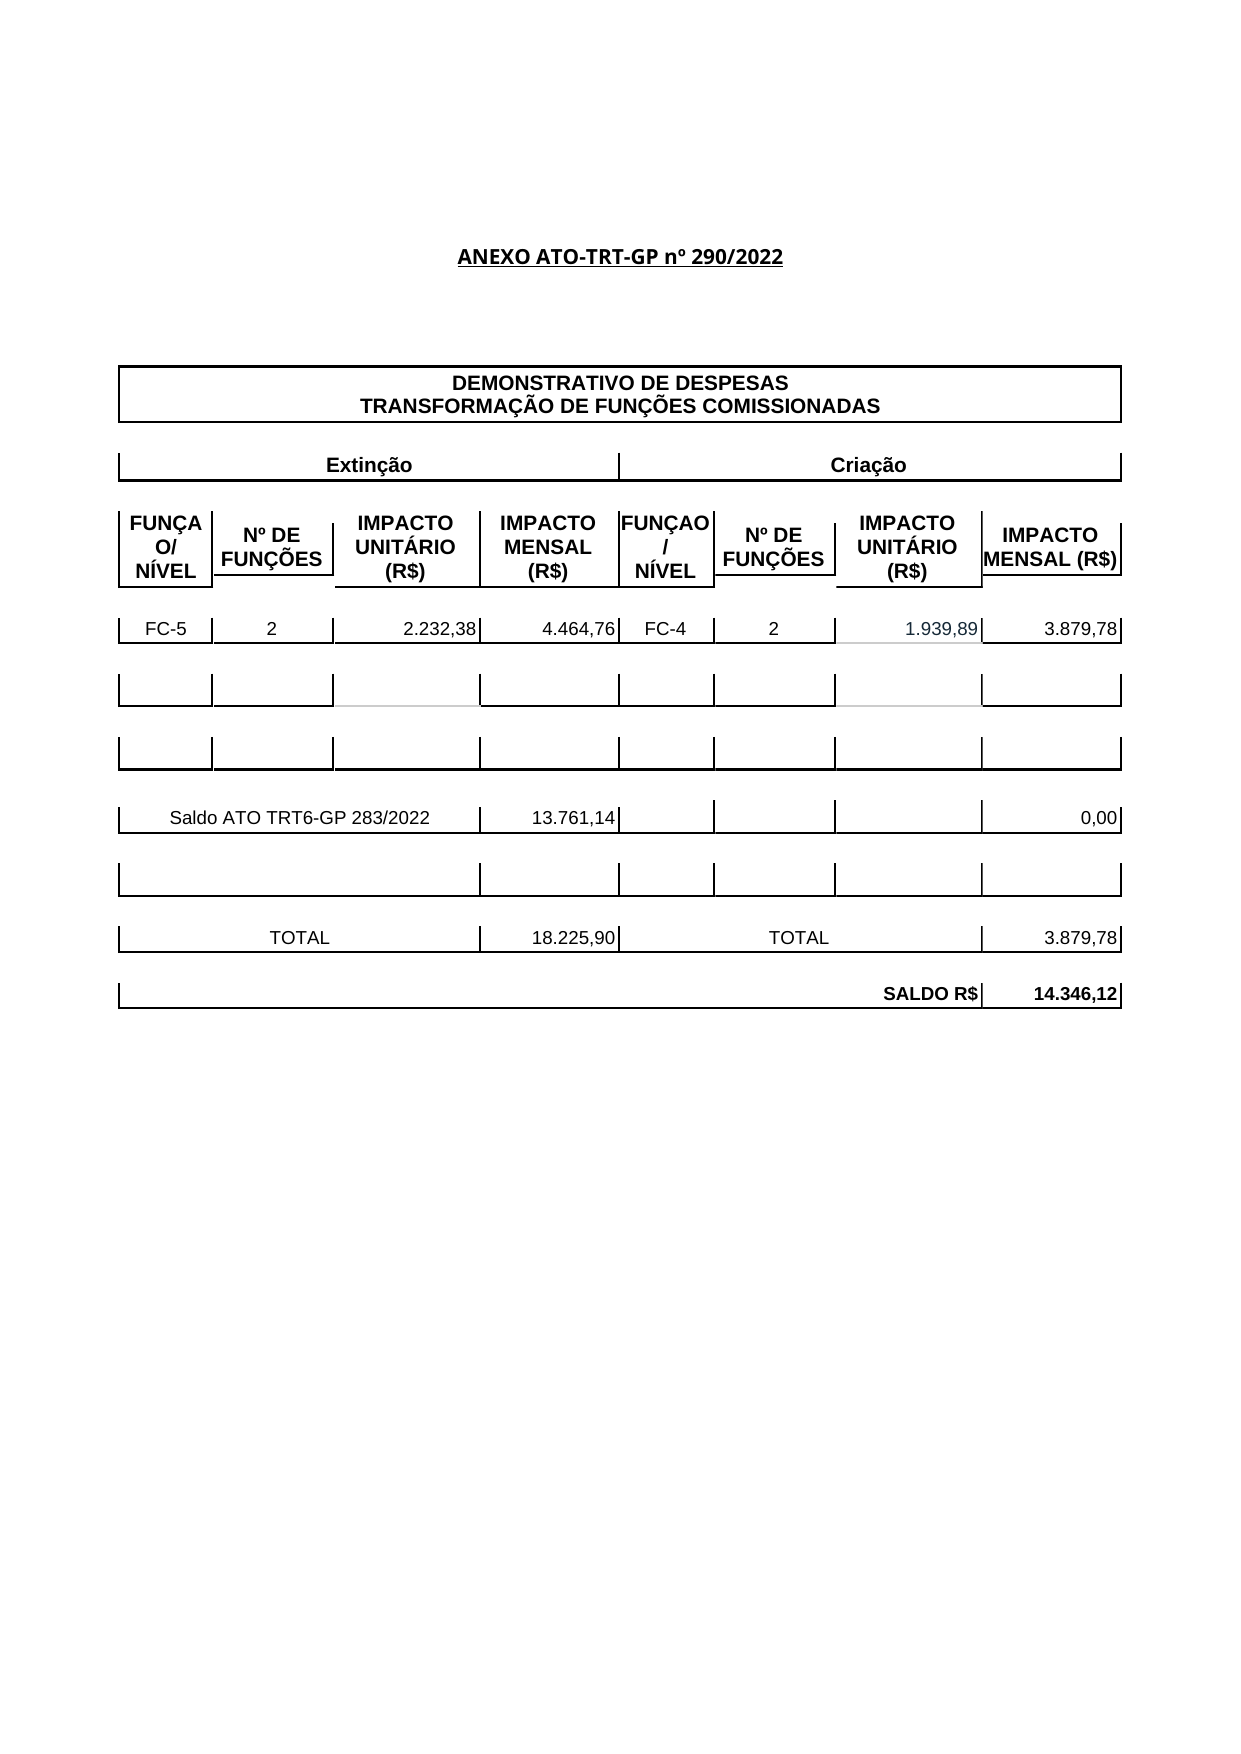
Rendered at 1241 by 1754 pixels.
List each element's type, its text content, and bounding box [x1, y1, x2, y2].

table_cell IMPACTO UNITÁRIO (R$) [836, 511, 981, 586]
table_cell [118, 834, 481, 863]
table_cell [120, 863, 479, 895]
table_cell 18.225,90 [481, 926, 618, 951]
table_cell [715, 897, 836, 926]
table_cell 2 [715, 618, 834, 642]
table_cell [481, 897, 620, 926]
table_cell [715, 576, 836, 617]
table_cell [214, 644, 334, 673]
table_cell [118, 771, 213, 800]
table_cell [715, 674, 834, 705]
table_cell [983, 644, 1122, 673]
table_cell [983, 737, 1120, 768]
table_cell [118, 953, 481, 982]
table_cell [983, 1009, 1122, 1038]
table_cell [836, 644, 983, 673]
table_cell [481, 588, 620, 617]
table_cell [620, 588, 715, 617]
table_cell [983, 953, 1122, 982]
table_cell [620, 863, 713, 895]
table_header DEMONSTRATIVO DE DESPESAS TRANSFORMAÇÃO DE FUNÇÕES COMISSIONADAS [120, 368, 1120, 421]
table_cell [836, 897, 983, 926]
table_cell Saldo ATO TRT6-GP 283/2022 [118, 800, 481, 832]
table_cell FC-5 [120, 618, 211, 642]
table_header [118, 423, 1122, 453]
table_cell [836, 863, 981, 895]
table_cell [481, 771, 620, 800]
table_cell SALDO R$ [120, 983, 981, 1007]
table_cell [983, 897, 1122, 926]
table_cell FUNÇAO/ NÍVEL [120, 511, 211, 586]
table_cell 4.464,76 [481, 618, 618, 642]
table_cell [715, 707, 836, 737]
table_cell [481, 834, 620, 863]
table_cell [836, 800, 981, 832]
table_cell FC-4 [620, 618, 713, 642]
table_cell [118, 707, 213, 737]
table_cell [481, 863, 618, 895]
table_cell [620, 644, 715, 673]
table_cell Nº DE FUNÇÕES [715, 511, 836, 574]
table_cell [335, 707, 481, 737]
table_cell [620, 953, 983, 982]
table_cell [983, 834, 1122, 863]
table_cell [335, 588, 481, 617]
table_cell 14.346,12 [983, 983, 1120, 1007]
table_cell [620, 482, 1122, 511]
table_cell [715, 863, 834, 895]
table_cell [715, 771, 836, 800]
table_cell [118, 897, 481, 926]
table_cell [214, 576, 334, 617]
text ANEXO ATO-TRT-GP nº 290/2022 [118, 242, 1122, 270]
table_cell [620, 771, 715, 800]
table_cell IMPACTO UNITÁRIO (R$) [335, 511, 479, 586]
table_cell [620, 707, 715, 737]
table_cell [120, 674, 211, 705]
table_cell [481, 737, 618, 768]
table_cell [118, 644, 213, 673]
table_cell [335, 644, 481, 673]
table_cell [620, 737, 713, 768]
table_cell [836, 737, 981, 768]
table_cell Nº DE FUNÇÕES [214, 511, 334, 574]
table_cell [214, 707, 334, 737]
table_cell IMPACTO MENSAL (R$) [983, 511, 1122, 574]
table_cell [335, 771, 481, 800]
table_cell [715, 800, 834, 832]
table_cell [983, 576, 1122, 617]
table_cell Extinção [120, 453, 618, 479]
table_cell [481, 953, 620, 982]
table_cell [715, 737, 834, 768]
table_cell [335, 737, 479, 768]
table_cell [481, 644, 620, 673]
table_cell [836, 674, 981, 705]
table_cell 0,00 [983, 800, 1122, 832]
table_cell [481, 674, 618, 705]
table_cell 3.879,78 [983, 618, 1120, 642]
table_cell [836, 588, 983, 617]
table_cell [836, 707, 983, 737]
table_cell [983, 771, 1122, 800]
table_cell [118, 482, 620, 511]
table_cell [335, 674, 479, 705]
table_cell [118, 588, 213, 617]
table_cell TOTAL [120, 926, 479, 951]
table_cell [836, 771, 983, 800]
table_cell [715, 644, 836, 673]
table_cell 1.939,89 [836, 618, 981, 642]
table_cell [120, 737, 211, 768]
table_cell [620, 800, 713, 832]
table_cell [983, 707, 1122, 737]
table_cell [620, 834, 715, 863]
table_cell Criação [620, 453, 1120, 479]
table_cell 13.761,14 [481, 800, 620, 832]
table_cell TOTAL [620, 926, 981, 951]
table_cell [214, 674, 332, 705]
table_cell [481, 707, 620, 737]
table_cell 2 [214, 618, 332, 642]
table_cell [620, 897, 715, 926]
table_cell IMPACTO MENSAL (R$) [481, 511, 618, 586]
table_cell [214, 771, 334, 800]
table_cell 3.879,78 [983, 926, 1120, 951]
table_cell [620, 674, 713, 705]
table_cell FUNÇAO/ NÍVEL [620, 511, 713, 586]
table_cell [983, 863, 1120, 895]
table_cell [118, 1009, 983, 1038]
table_cell [715, 834, 836, 863]
table_cell [214, 737, 332, 768]
table_cell 2.232,38 [335, 618, 479, 642]
table_cell [983, 674, 1120, 705]
table_cell [836, 834, 983, 863]
